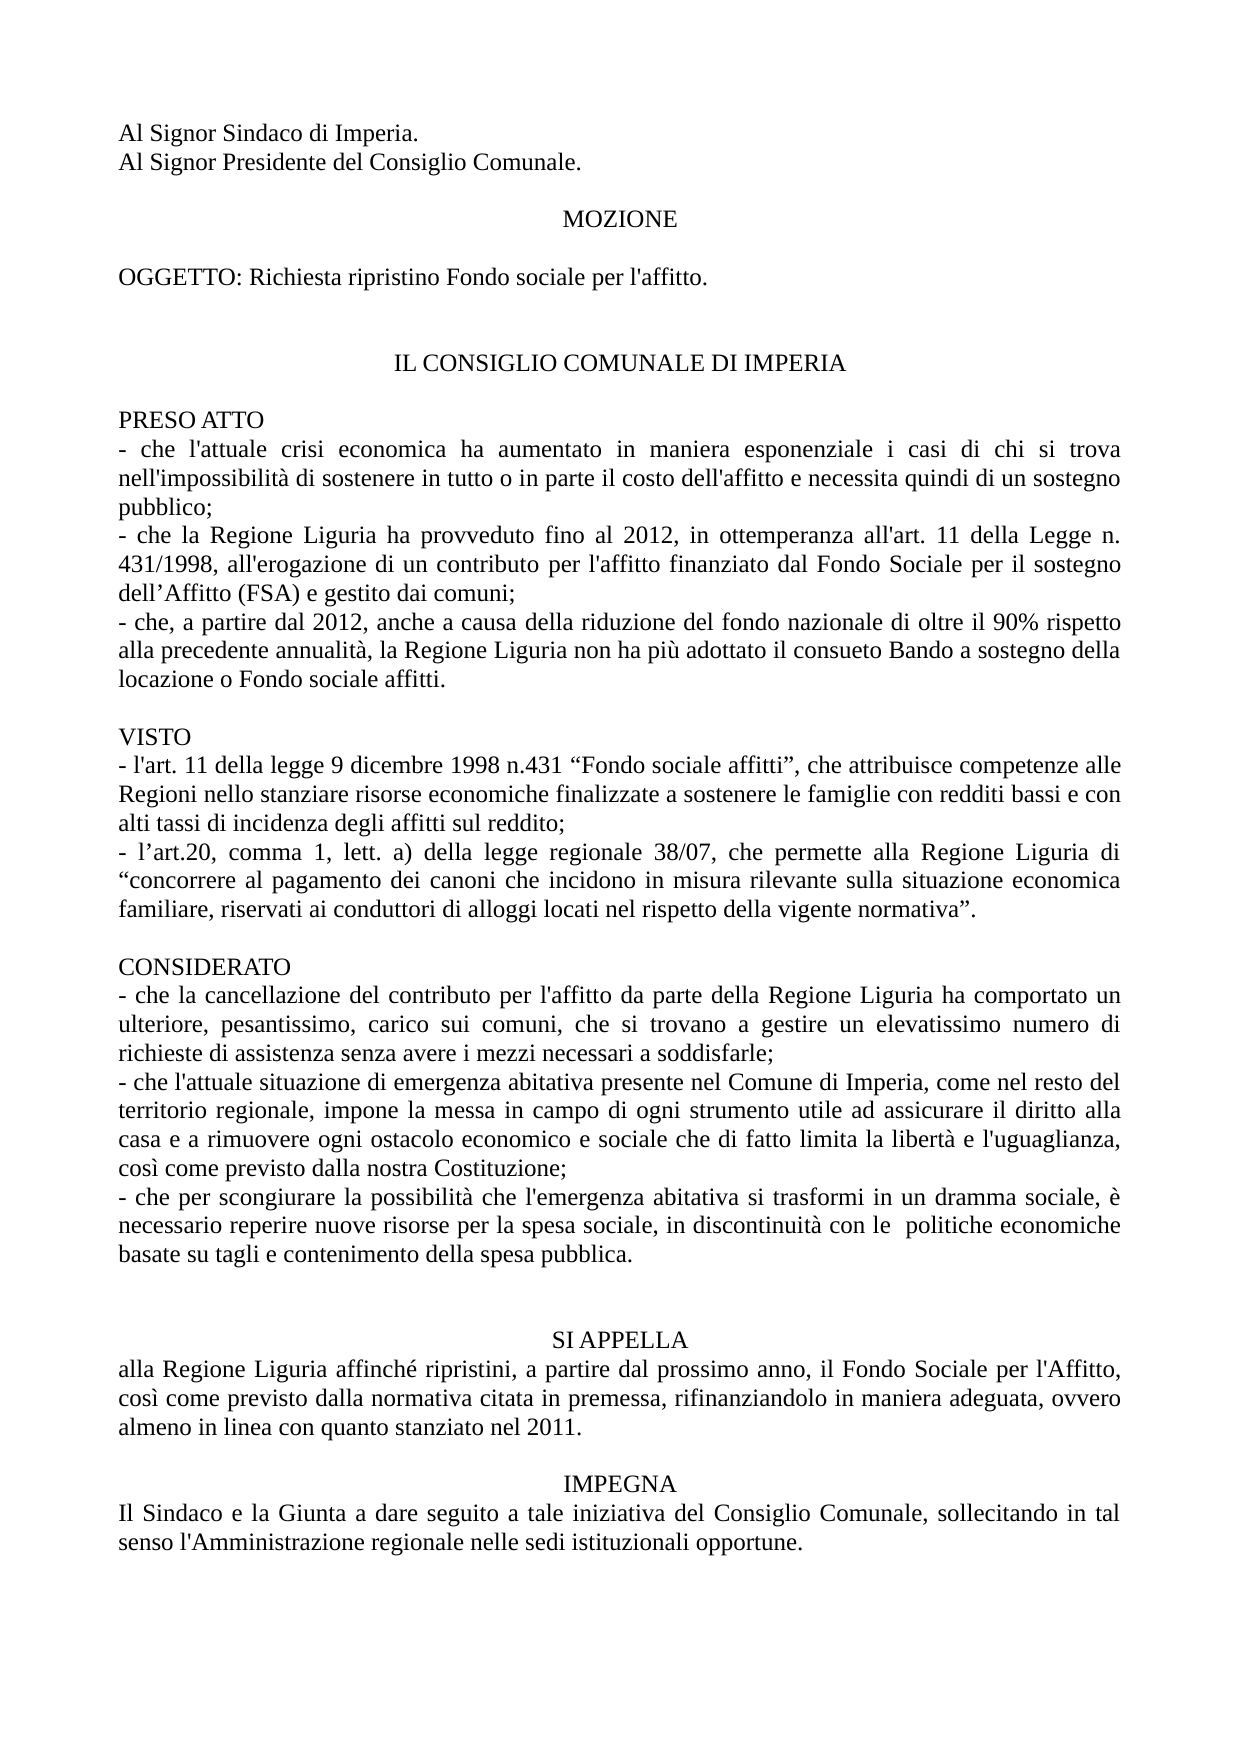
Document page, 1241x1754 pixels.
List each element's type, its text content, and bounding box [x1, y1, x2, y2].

text alla Regione Liguria affinché ripristini, a partire dal prossimo anno, il Fondo Sociale per l'Affitto, così come previsto dalla normativa citata in premessa, rifinanziandolo in maniera adeguata, ovvero almeno in linea con quanto stanziato nel 2011. [118, 1354, 1122, 1441]
text Al Signor Sindaco di Imperia. [118, 118, 1122, 147]
text IL CONSIGLIO COMUNALE DI IMPERIA [118, 348, 1122, 377]
text VISTO [118, 722, 1122, 751]
text - che la Regione Liguria ha provveduto fino al 2012, in ottemperanza all'art. 11 della Legge n. 431/1998, all'erogazione di un contributo per l'affitto finanziato dal Fondo Sociale per il sostegno dell’Affitto (FSA) e gestito dai comuni; [118, 521, 1122, 607]
text - che la cancellazione del contributo per l'affitto da parte della Regione Liguria ha comportato un ulteriore, pesantissimo, carico sui comuni, che si trovano a gestire un elevatissimo numero di richieste di assistenza senza avere i mezzi necessari a soddisfarle; [118, 981, 1122, 1067]
text - che per scongiurare la possibilità che l'emergenza abitativa si trasformi in un dramma sociale, è necessario reperire nuove risorse per la spesa sociale, in discontinuità con le politiche economiche basate su tagli e contenimento della spesa pubblica. [118, 1182, 1122, 1268]
text - l'art. 11 della legge 9 dicembre 1998 n.431 “Fondo sociale affitti”, che attribuisce competenze alle Regioni nello stanziare risorse economiche finalizzate a sostenere le famiglie con redditi bassi e con alti tassi di incidenza degli affitti sul reddito; [118, 751, 1122, 837]
text SI APPELLA [118, 1326, 1122, 1354]
text - l’art.20, comma 1, lett. a) della legge regionale 38/07, che permette alla Regione Liguria di “concorrere al pagamento dei canoni che incidono in misura rilevante sulla situazione economica familiare, riservati ai conduttori di alloggi locati nel rispetto della vigente normativa”. [118, 837, 1122, 923]
text OGGETTO: Richiesta ripristino Fondo sociale per l'affitto. [118, 262, 1122, 291]
text PRESO ATTO [118, 406, 1122, 434]
text Il Sindaco e la Giunta a dare seguito a tale iniziativa del Consiglio Comunale, sollecitando in tal senso l'Amministrazione regionale nelle sedi istituzionali opportune. [118, 1498, 1122, 1556]
text - che l'attuale crisi economica ha aumentato in maniera esponenziale i casi di chi si trova nell'impossibilità di sostenere in tutto o in parte il costo dell'affitto e necessita quindi di un sostegno pubblico; [118, 434, 1122, 521]
text Al Signor Presidente del Consiglio Comunale. [118, 147, 1122, 176]
text - che l'attuale situazione di emergenza abitativa presente nel Comune di Imperia, come nel resto del territorio regionale, impone la messa in campo di ogni strumento utile ad assicurare il diritto alla casa e a rimuovere ogni ostacolo economico e sociale che di fatto limita la libertà e l'uguaglianza, così come previsto dalla nostra Costituzione; [118, 1067, 1122, 1182]
text IMPEGNA [118, 1469, 1122, 1498]
text MOZIONE [118, 204, 1122, 233]
text CONSIDERATO [118, 952, 1122, 981]
text - che, a partire dal 2012, anche a causa della riduzione del fondo nazionale di oltre il 90% rispetto alla precedente annualità, la Regione Liguria non ha più adottato il consueto Bando a sostegno della locazione o Fondo sociale affitti. [118, 607, 1122, 693]
